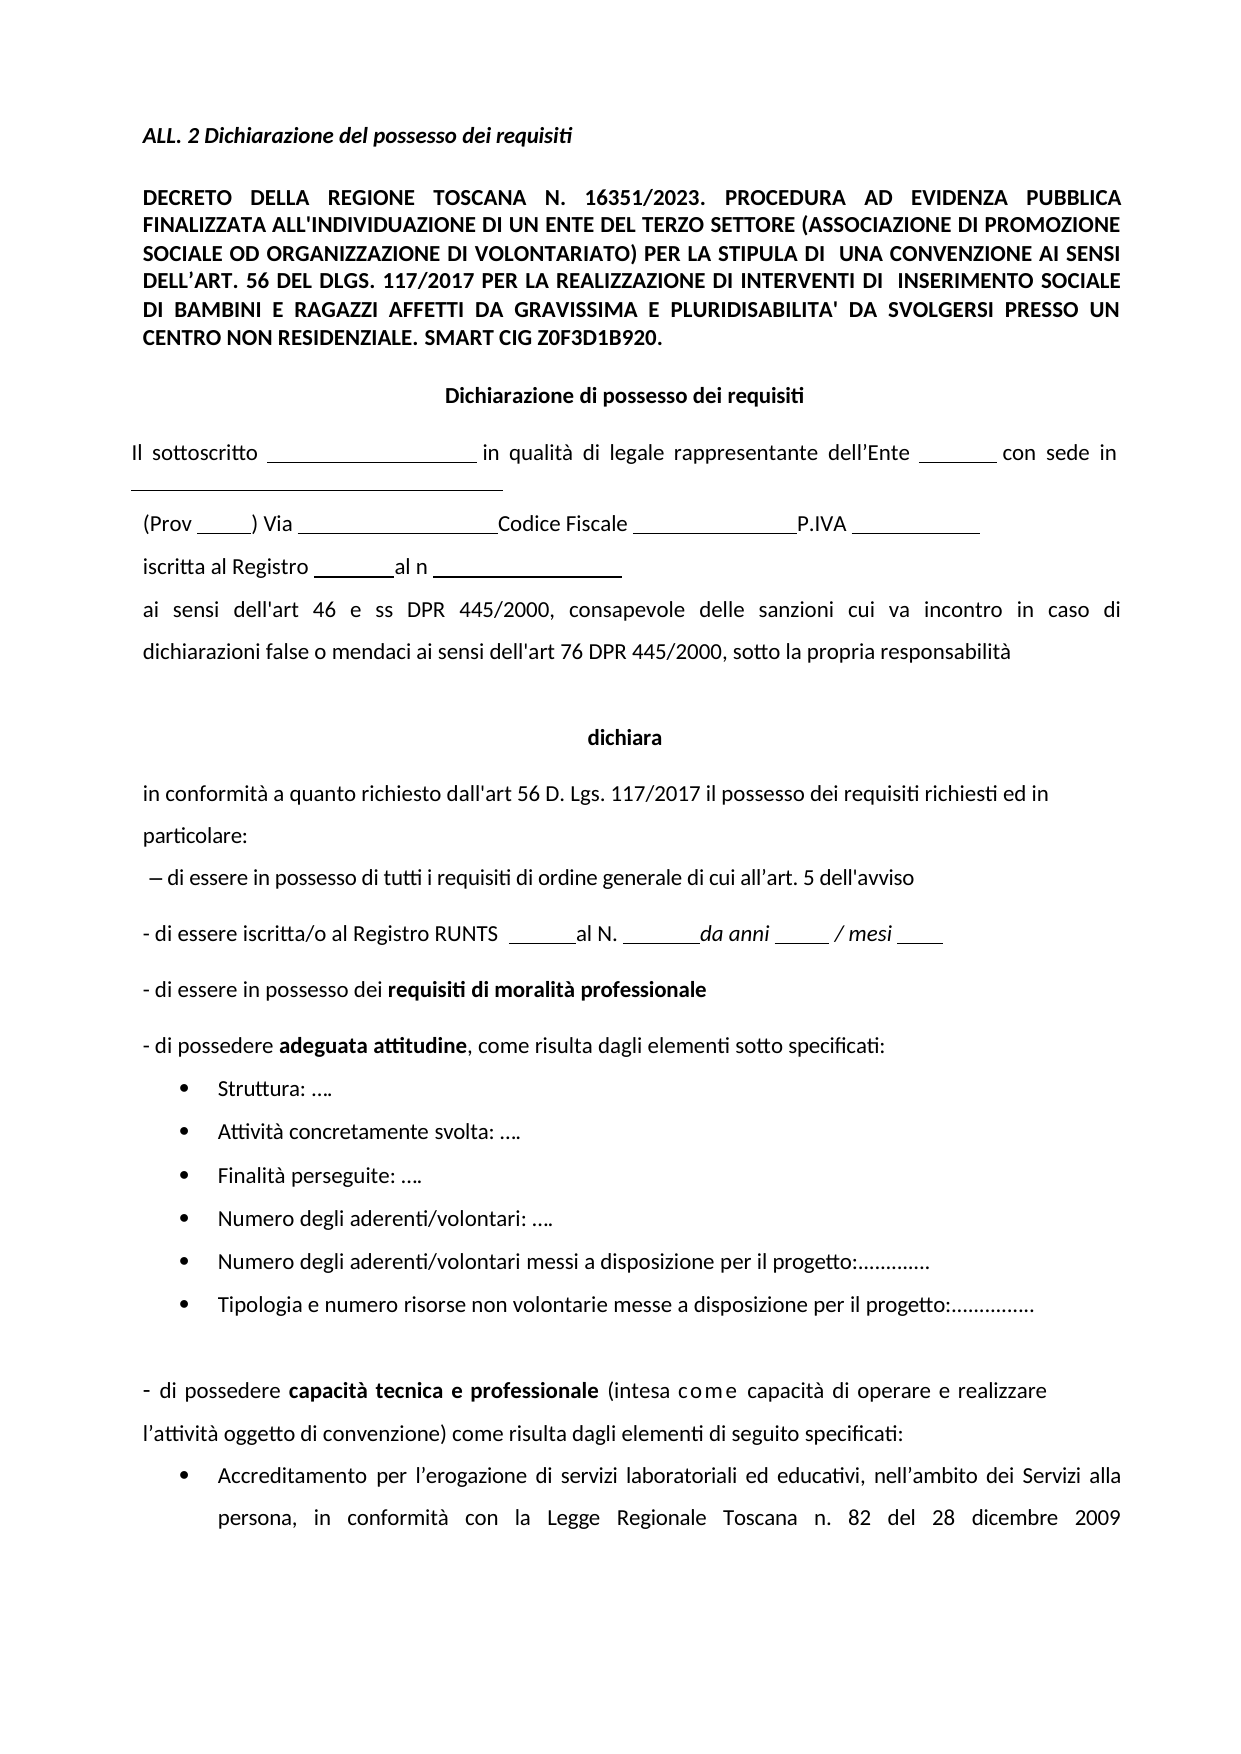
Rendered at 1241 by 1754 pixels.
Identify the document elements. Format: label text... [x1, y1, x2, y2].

list di essere in possesso di tutti i requisiti di ordine generale di cui all’art. 5 dell'avviso [149, 863, 1122, 891]
list Tipologia e numero risorse non volontarie messe a disposizione per il progetto:............... [180, 1291, 1122, 1318]
text DECRETO DELLA REGIONE TOSCANA N. 16351/2023. PROCEDURA AD EVIDENZA PUBBLICA FINALIZZATA ALL'INDIVIDUAZIONE DI UN ENTE DEL TERZO SETTORE (ASSOCIAZIONE DI PROMOZIONE SOCIALE OD ORGANIZZAZIONE DI VOLONTARIATO) PER LA STIPULA DI UNA CONVENZIONE AI SENSI DELL’ART. 56 DEL DLGS. 117/2017 PER LA REALIZZAZIONE DI INTERVENTI DI INSERIMENTO SOCIALE DI BAMBINI E RAGAZZI AFFETTI DA GRAVISSIMA E PLURIDISABILITA' DA SVOLGERSI PRESSO UN CENTRO NON RESIDENZIALE. SMART CIG Z0F3D1B920. [143, 183, 1122, 351]
text (Prov ) Via Codice Fiscale P.IVA [143, 509, 1122, 537]
subtitle dichiara [128, 723, 1122, 751]
list Finalità perseguite: …. [180, 1161, 1122, 1189]
list Attività concretamente svolta: …. [180, 1117, 1122, 1145]
list Numero degli aderenti/volontari: …. [180, 1204, 1122, 1232]
text ALL. 2 Dichiarazione del possesso dei requisiti [143, 121, 1122, 149]
text Il sottoscritto in qualità di legale rappresentante dell’Ente con sede in [131, 438, 1122, 494]
list Accreditamento per l’erogazione di servizi laboratoriali ed educativi, nell’ambito dei Servizi alla persona, in conformità con la Legge Regionale Toscana n. 82 del 28 dicembre 2009 [180, 1461, 1122, 1531]
list di possedere capacità tecnica e professionale (intesa come capacità di operare e realizzare l’attività oggetto di convenzione) come risulta dagli elementi di seguito specificati: [143, 1374, 1106, 1447]
list Struttura: …. [180, 1074, 1122, 1102]
text - di essere iscritta/o al Registro RUNTS al N. da anni / mesi [143, 919, 1122, 947]
subtitle Dichiarazione di possesso dei requisiti [127, 382, 1122, 409]
text - di possedere adeguata attitudine, come risulta dagli elementi sotto specificati: [143, 1031, 1122, 1059]
text iscritta al Registro al n [143, 552, 1122, 580]
text in conformità a quanto richiesto dall'art 56 D. Lgs. 117/2017 il possesso dei requisiti richiesti ed in particolare: [143, 779, 1122, 849]
text ai sensi dell'art 46 e ss DPR 445/2000, consapevole delle sanzioni cui va incontro in caso di dichiarazioni false o mendaci ai sensi dell'art 76 DPR 445/2000, sotto la propria responsabilità [143, 595, 1122, 665]
list Numero degli aderenti/volontari messi a disposizione per il progetto:............. [180, 1247, 1122, 1275]
text - di essere in possesso dei requisiti di moralità professionale [143, 975, 1122, 1003]
